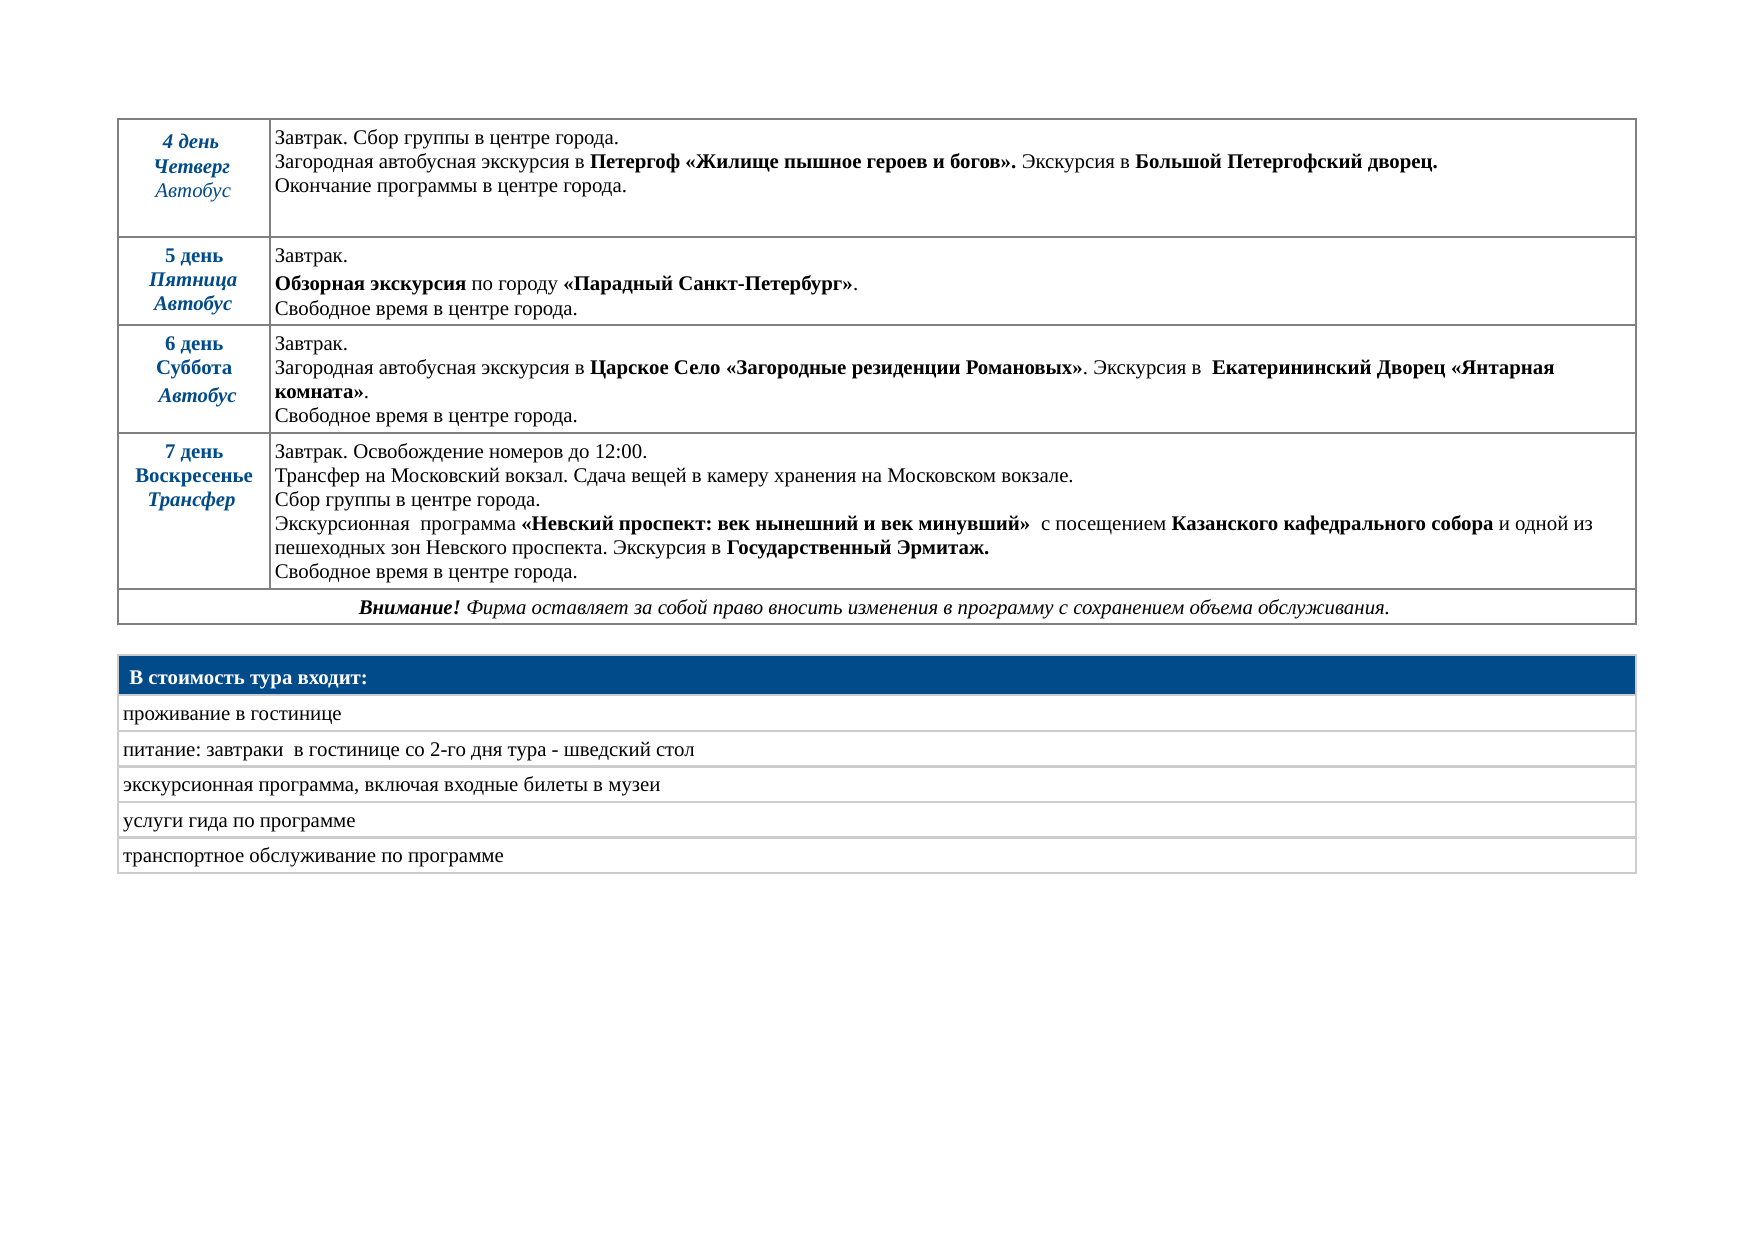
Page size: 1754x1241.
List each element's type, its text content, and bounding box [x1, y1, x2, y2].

table_cell питание: завтраки в гостинице со 2-го дня тура - шведский стол [119, 732, 1635, 765]
table_cell услуги гида по программе [119, 803, 1635, 836]
table_cell 4 день Четверг Автобус [119, 120, 269, 236]
table_cell 7 день Воскресенье Трансфер [119, 434, 269, 588]
table_cell 6 день Суббота Автобус [119, 326, 269, 432]
table_cell Завтрак. Загородная автобусная экскурсия в Царское Село «Загородные резиденции Романовых». Экскурсия в Екатерининский Дворец «Янтарная комната». Свободное время в центре города. [271, 326, 1635, 432]
table_cell Завтрак. Сбор группы в центре города. Загородная автобусная экскурсия в Петергоф «Жилище пышное героев и богов». Экскурсия в Большой Петергофский дворец. Окончание программы в центре города. [271, 120, 1635, 236]
table_cell Внимание! Фирма оставляет за собой право вносить изменения в программу с сохранением объема обслуживания. [119, 590, 1635, 623]
table_cell транспортное обслуживание по программе [119, 839, 1635, 872]
table_cell проживание в гостинице [119, 696, 1635, 730]
table_header В стоимость тура входит: [119, 656, 1635, 694]
table_cell 5 день Пятница Автобус [119, 238, 269, 324]
table_cell Завтрак. Освобождение номеров до 12:00. Трансфер на Московский вокзал. Сдача вещей в камеру хранения на Московском вокзале. Сбор группы в центре города. Экскурсионная программа «Невский проспект: век нынешний и век минувший» с посещением Казанского кафедрального собора и одной из пешеходных зон Невского проспекта. Экскурсия в Государственный Эрмитаж. Свободное время в центре города. [271, 434, 1635, 588]
table_cell Завтрак. Обзорная экскурсия по городу «Парадный Санкт-Петербург». Свободное время в центре города. [271, 238, 1635, 324]
table_cell экскурсионная программа, включая входные билеты в музеи [119, 768, 1635, 801]
